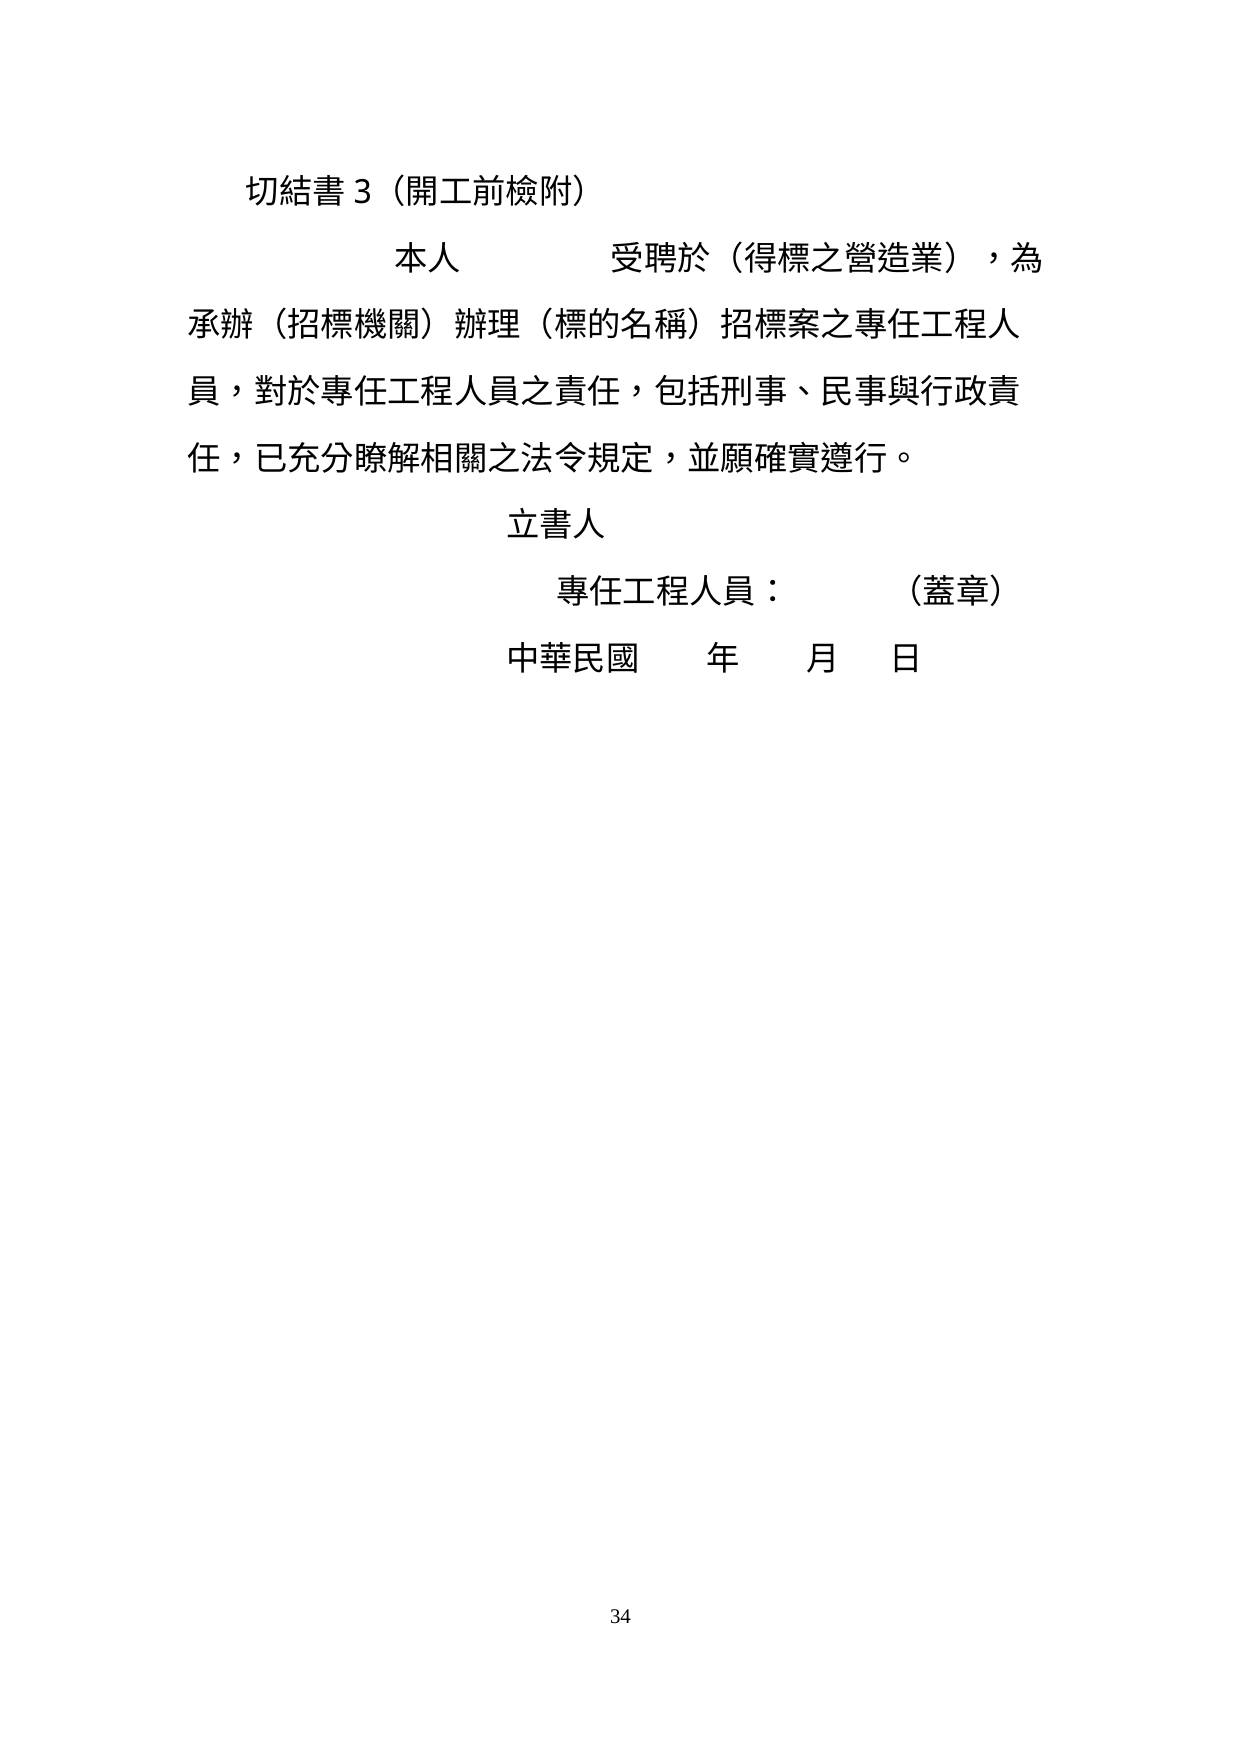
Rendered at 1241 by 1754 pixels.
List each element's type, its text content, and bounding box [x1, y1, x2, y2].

text 切結書3（開工前檢附） [187, 150, 1053, 217]
text 本人 受聘於（得標之營造業），為承辦（招標機關）辦理（標的名稱）招標案之專任工程人員，對於專任工程人員之責任，包括刑事、民事與行政責任，已充分瞭解相關之法令規定，並願確實遵行。 [187, 217, 1053, 483]
text 立書人 [506, 483, 1053, 550]
text 中華民國 年 月 日 [506, 617, 1053, 683]
text 專任工程人員： （蓋章） [506, 550, 1053, 617]
